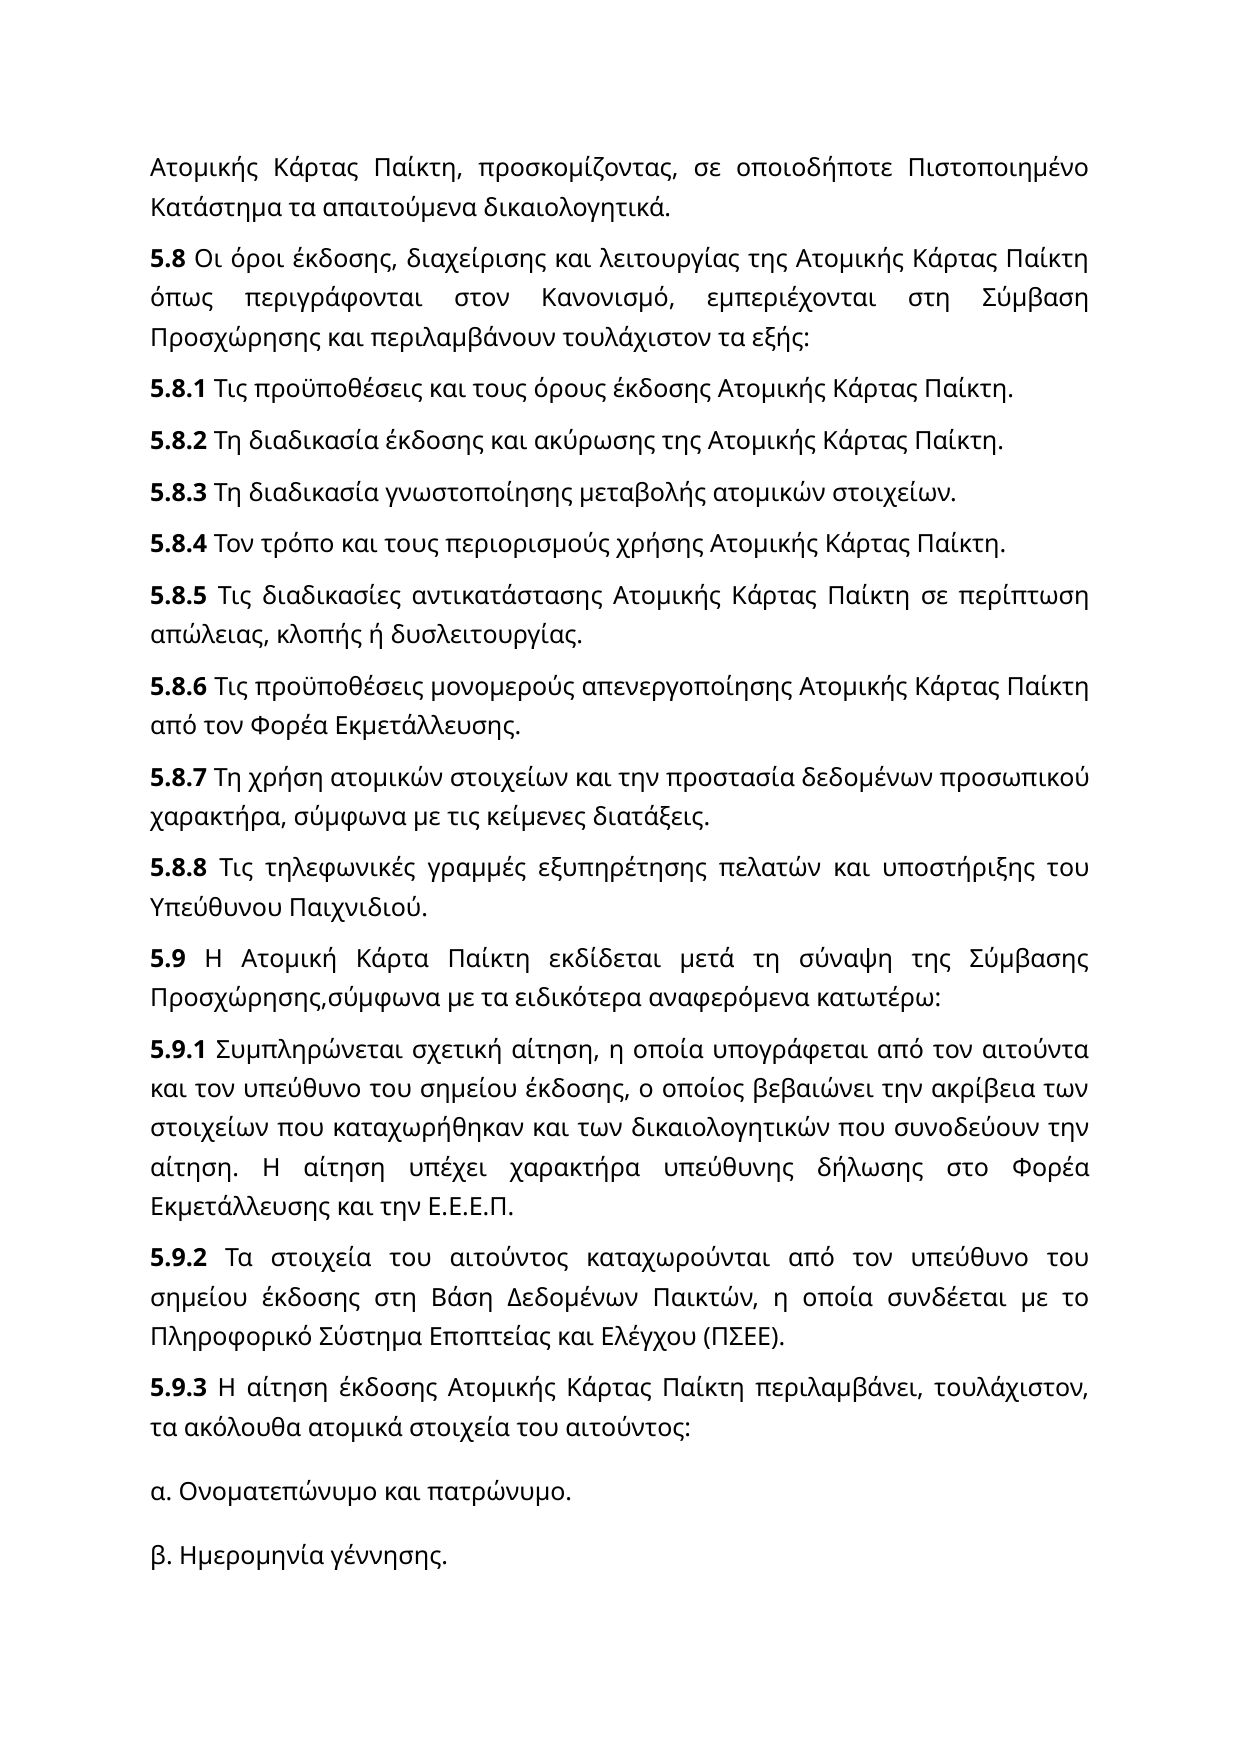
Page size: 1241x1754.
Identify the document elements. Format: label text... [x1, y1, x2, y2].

text 5.9.2 Τα στοιχεία του αιτούντος καταχωρούνται από τον υπεύθυνο του σημείου έκδοσης στη Βάση Δεδομένων Παικτών, η οποία συνδέεται με το Πληροφορικό Σύστημα Εποπτείας και Ελέγχου (ΠΣΕΕ). [150, 1240, 1090, 1352]
text 5.9 Η Ατομική Κάρτα Παίκτη εκδίδεται μετά τη σύναψη της Σύμβασης Προσχώρησης,σύμφωνα με τα ειδικότερα αναφερόμενα κατωτέρω: [150, 941, 1090, 1014]
text 5.9.1 Συμπληρώνεται σχετική αίτηση, η οποία υπογράφεται από τον αιτούντα και τον υπεύθυνο του σημείου έκδοσης, ο οποίος βεβαιώνει την ακρίβεια των στοιχείων που καταχωρήθηκαν και των δικαιολογητικών που συνοδεύουν την αίτηση. Η αίτηση υπέχει χαρακτήρα υπεύθυνης δήλωσης στο Φορέα Εκμετάλλευσης και την Ε.Ε.Ε.Π. [150, 1032, 1090, 1222]
text 5.8.4 Τον τρόπο και τους περιορισμούς χρήσης Ατομικής Κάρτας Παίκτη. [150, 526, 1090, 560]
text 5.8.5 Τις διαδικασίες αντικατάστασης Ατομικής Κάρτας Παίκτη σε περίπτωση απώλειας, κλοπής ή δυσλειτουργίας. [150, 577, 1090, 651]
text α. Ονοματεπώνυμο και πατρώνυμο. [150, 1473, 1090, 1507]
text 5.8.6 Τις προϋποθέσεις μονομερούς απενεργοποίησης Ατομικής Κάρτας Παίκτη από τον Φορέα Εκμετάλλευσης. [150, 668, 1090, 742]
text β. Ημερομηνία γέννησης. [150, 1537, 1090, 1572]
text 5.8.3 Τη διαδικασία γνωστοποίησης μεταβολής ατομικών στοιχείων. [150, 474, 1090, 508]
text 5.8.7 Τη χρήση ατομικών στοιχείων και την προστασία δεδομένων προσωπικού χαρακτήρα, σύμφωνα με τις κείμενες διατάξεις. [150, 759, 1090, 832]
text 5.8.8 Τις τηλεφωνικές γραμμές εξυπηρέτησης πελατών και υποστήριξης του Υπεύθυνου Παιχνιδιού. [150, 850, 1090, 923]
text Ατομικής Κάρτας Παίκτη, προσκομίζοντας, σε οποιοδήποτε Πιστοποιημένο Κατάστημα τα απαιτούμενα δικαιολογητικά. [150, 150, 1090, 223]
text 5.8.2 Τη διαδικασία έκδοσης και ακύρωσης της Ατομικής Κάρτας Παίκτη. [150, 422, 1090, 457]
text 5.8.1 Τις προϋποθέσεις και τους όρους έκδοσης Ατομικής Κάρτας Παίκτη. [150, 371, 1090, 405]
text 5.9.3 Η αίτηση έκδοσης Ατομικής Κάρτας Παίκτη περιλαμβάνει, τουλάχιστον, τα ακόλουθα ατομικά στοιχεία του αιτούντος: [150, 1370, 1090, 1443]
text 5.8 Οι όροι έκδοσης, διαχείρισης και λειτουργίας της Ατομικής Κάρτας Παίκτη όπως περιγράφονται στον Κανονισμό, εμπεριέχονται στη Σύμβαση Προσχώρησης και περιλαμβάνουν τουλάχιστον τα εξής: [150, 241, 1090, 353]
